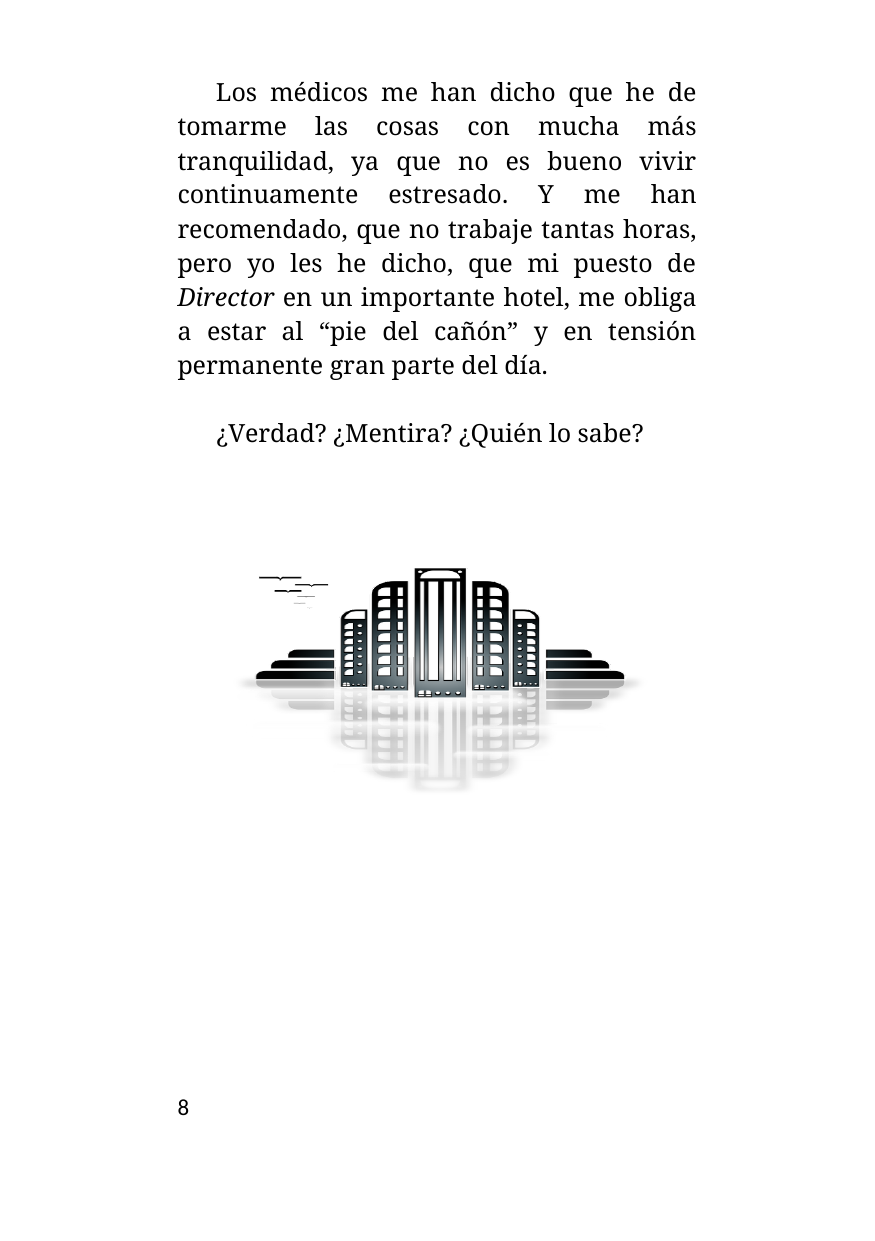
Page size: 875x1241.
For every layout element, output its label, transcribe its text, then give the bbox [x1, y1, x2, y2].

text Los médicos me han dicho que he de tomarme las cosas con mucha más tranquilidad, ya que no es bueno vivir continuamente estresado. Y me han recomendado, que no trabaje tantas horas, pero yo les he dicho, que mi puesto de Director en un importante hotel, me obliga a estar al “pie del cañón” y en tensión permanente gran parte del día. [177, 75, 697, 382]
text ¿Verdad? ¿Mentira? ¿Quién lo sabe? [177, 415, 697, 449]
